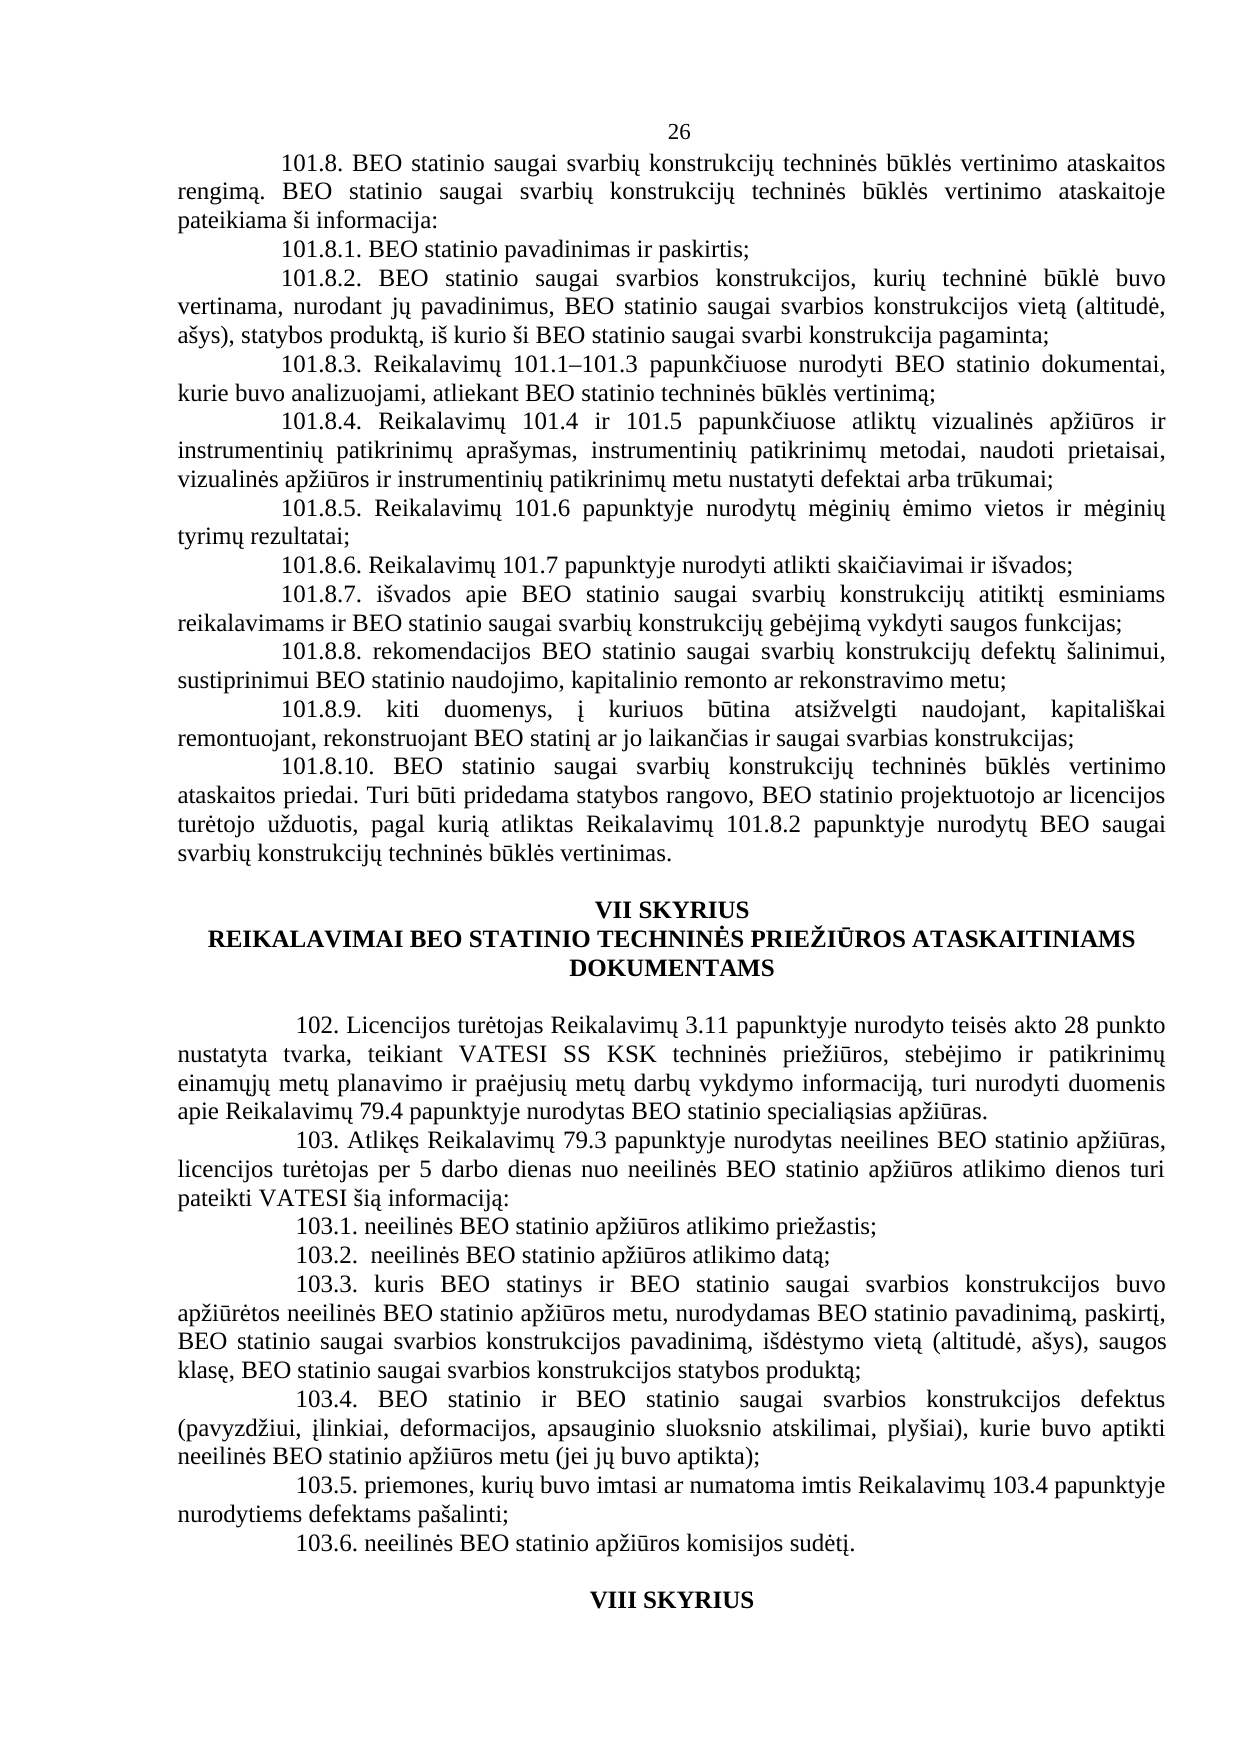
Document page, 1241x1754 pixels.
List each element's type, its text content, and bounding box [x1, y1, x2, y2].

text 103.3. kuris BEO statinys ir BEO statinio saugai svarbios konstrukcijos buvo apžiūrėtos neeilinės BEO statinio apžiūros metu, nurodydamas BEO statinio pavadinimą, paskirtį, BEO statinio saugai svarbios konstrukcijos pavadinimą, išdėstymo vietą (altitudė, ašys), saugos klasę, BEO statinio saugai svarbios konstrukcijos statybos produktą; [177, 1269, 1167, 1384]
text 101.8.6. Reikalavimų 101.7 papunktyje nurodyti atlikti skaičiavimai ir išvados; [177, 550, 1167, 579]
text 101.8. BEO statinio saugai svarbių konstrukcijų techninės būklės vertinimo ataskaitos rengimą. BEO statinio saugai svarbių konstrukcijų techninės būklės vertinimo ataskaitoje pateikiama ši informacija: [177, 148, 1167, 234]
text 101.8.2. BEO statinio saugai svarbios konstrukcijos, kurių techninė būklė buvo vertinama, nurodant jų pavadinimus, BEO statinio saugai svarbios konstrukcijos vietą (altitudė, ašys), statybos produktą, iš kurio ši BEO statinio saugai svarbi konstrukcija pagaminta; [177, 263, 1167, 349]
text 103.6. neeilinės BEO statinio apžiūros komisijos sudėtį. [177, 1528, 1167, 1556]
text 101.8.10. BEO statinio saugai svarbių konstrukcijų techninės būklės vertinimo ataskaitos priedai. Turi būti pridedama statybos rangovo, BEO statinio projektuotojo ar licencijos turėtojo užduotis, pagal kurią atliktas Reikalavimų 101.8.2 papunktyje nurodytų BEO saugai svarbių konstrukcijų techninės būklės vertinimas. [177, 751, 1167, 866]
text 101.8.7. išvados apie BEO statinio saugai svarbių konstrukcijų atitiktį esminiams reikalavimams ir BEO statinio saugai svarbių konstrukcijų gebėjimą vykdyti saugos funkcijas; [177, 579, 1167, 636]
text 101.8.1. BEO statinio pavadinimas ir paskirtis; [177, 234, 1167, 263]
text VIII SKYRIUS [177, 1585, 1167, 1614]
text 101.8.4. Reikalavimų 101.4 ir 101.5 papunkčiuose atliktų vizualinės apžiūros ir instrumentinių patikrinimų aprašymas, instrumentinių patikrinimų metodai, naudoti prietaisai, vizualinės apžiūros ir instrumentinių patikrinimų metu nustatyti defektai arba trūkumai; [177, 406, 1167, 493]
text 103. Atlikęs Reikalavimų 79.3 papunktyje nurodytas neeilines BEO statinio apžiūras, licencijos turėtojas per 5 darbo dienas nuo neeilinės BEO statinio apžiūros atlikimo dienos turi pateikti VATESI šią informaciją: [177, 1125, 1167, 1211]
text REIKALAVIMAI BEO STATINIO TECHNINĖS PRIEŽIŪROS ATASKAITINIAMS DOKUMENTAMS [177, 924, 1167, 981]
text 103.1. neeilinės BEO statinio apžiūros atlikimo priežastis; [177, 1211, 1167, 1240]
text 103.4. BEO statinio ir BEO statinio saugai svarbios konstrukcijos defektus (pavyzdžiui, įlinkiai, deformacijos, apsauginio sluoksnio atskilimai, plyšiai), kurie buvo aptikti neeilinės BEO statinio apžiūros metu (jei jų buvo aptikta); [177, 1384, 1167, 1470]
text 102. Licencijos turėtojas Reikalavimų 3.11 papunktyje nurodyto teisės akto 28 punkto nustatyta tvarka, teikiant VATESI SS KSK techninės priežiūros, stebėjimo ir patikrinimų einamųjų metų planavimo ir praėjusių metų darbų vykdymo informaciją, turi nurodyti duomenis apie Reikalavimų 79.4 papunktyje nurodytas BEO statinio specialiąsias apžiūras. [177, 1010, 1167, 1125]
text 101.8.3. Reikalavimų 101.1–101.3 papunkčiuose nurodyti BEO statinio dokumentai, kurie buvo analizuojami, atliekant BEO statinio techninės būklės vertinimą; [177, 349, 1167, 406]
text 101.8.8. rekomendacijos BEO statinio saugai svarbių konstrukcijų defektų šalinimui, sustiprinimui BEO statinio naudojimo, kapitalinio remonto ar rekonstravimo metu; [177, 636, 1167, 694]
text 103.2. neeilinės BEO statinio apžiūros atlikimo datą; [177, 1240, 1167, 1269]
text VII SKYRIUS [177, 895, 1167, 924]
text 103.5. priemones, kurių buvo imtasi ar numatoma imtis Reikalavimų 103.4 papunktyje nurodytiems defektams pašalinti; [177, 1470, 1167, 1528]
text 101.8.9. kiti duomenys, į kuriuos būtina atsižvelgti naudojant, kapitališkai remontuojant, rekonstruojant BEO statinį ar jo laikančias ir saugai svarbias konstrukcijas; [177, 694, 1167, 751]
text 101.8.5. Reikalavimų 101.6 papunktyje nurodytų mėginių ėmimo vietos ir mėginių tyrimų rezultatai; [177, 493, 1167, 550]
